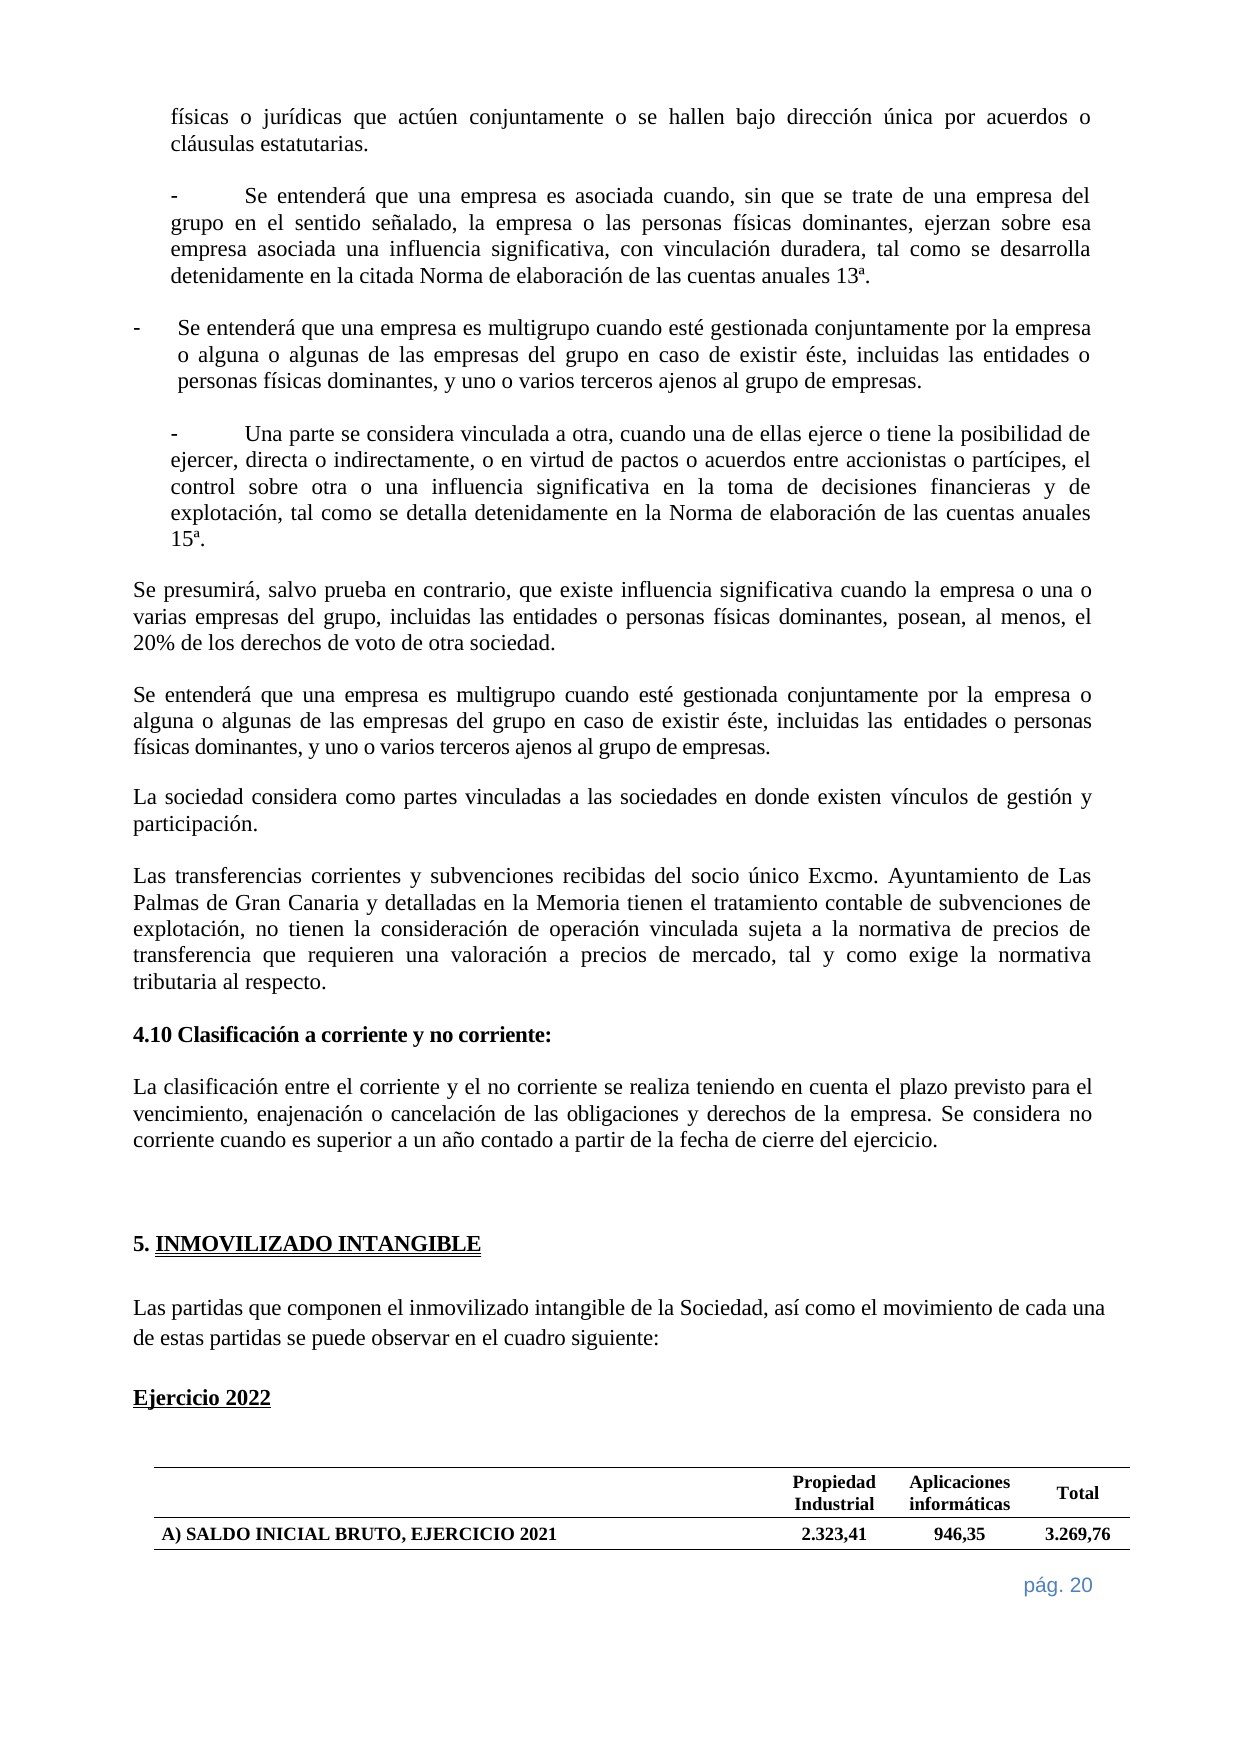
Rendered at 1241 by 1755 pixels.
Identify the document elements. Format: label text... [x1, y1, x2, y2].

text Se entenderá que una empresa es multigrupo cuando esté gestionada conjuntamente por la empresa o alguna o algunas de las empresas del grupo en caso de existir éste, incluidas las entidades o personas físicas dominantes, y uno o varios terceros ajenos al grupo de empresas. [133, 681, 1092, 760]
table_cell 3.269,76 [1026, 1518, 1129, 1548]
table_cell 2.323,41 [775, 1518, 893, 1548]
list Se entenderá que una empresa es multigrupo cuando esté gestionada conjuntamente por la empresa o alguna o algunas de las empresas del grupo en caso de existir éste, incluidas las entidades o personas físicas dominantes, y uno o varios terceros ajenos al grupo de empresas. [133, 314, 1093, 393]
text La clasificación entre el corriente y el no corriente se realiza teniendo en cuenta el plazo previsto para el vencimiento, enajenación o cancelación de las obligaciones y derechos de la empresa. Se considera no corriente cuando es superior a un año contado a partir de la fecha de cierre del ejercicio. [133, 1073, 1093, 1152]
text La sociedad considera como partes vinculadas a las sociedades en donde existen vínculos de gestión y participación. [133, 783, 1093, 836]
table_header Aplicaciones informáticas [893, 1468, 1026, 1517]
table_header Total [1026, 1468, 1129, 1517]
list Una parte se considera vinculada a otra, cuando una de ellas ejerce o tiene la posibilidad de ejercer, directa o indirectamente, o en virtud de pactos o acuerdos entre accionistas o partícipes, el control sobre otra o una influencia significativa en la toma de decisiones financieras y de explotación, tal como se detalla detenidamente en la Norma de elaboración de las cuentas anuales 15ª. [170, 420, 1093, 552]
table_header Propiedad Industrial [775, 1468, 893, 1517]
text 5. INMOVILIZADO INTANGIBLE [59, 1230, 1093, 1257]
text Las partidas que componen el inmovilizado intangible de la Sociedad, así como el movimiento de cada una de estas partidas se puede observar en el cuadro siguiente: [133, 1294, 1122, 1350]
list físicas o jurídicas que actúen conjuntamente o se hallen bajo dirección única por acuerdos o cláusulas estatutarias. [170, 103, 1093, 156]
table_header [154, 1468, 775, 1517]
text Se presumirá, salvo prueba en contrario, que existe influencia significativa cuando la empresa o una o varias empresas del grupo, incluidas las entidades o personas físicas dominantes, posean, al menos, el 20% de los derechos de voto de otra sociedad. [133, 577, 1092, 656]
text 4.10 Clasificación a corriente y no corriente: [133, 1021, 1093, 1047]
table_cell 946,35 [893, 1518, 1026, 1548]
list Se entenderá que una empresa es asociada cuando, sin que se trate de una empresa del grupo en el sentido señalado, la empresa o las personas físicas dominantes, ejerzan sobre esa empresa asociada una influencia significativa, con vinculación duradera, tal como se desarrolla detenidamente en la citada Norma de elaboración de las cuentas anuales 13ª. [170, 182, 1093, 288]
text Las transferencias corrientes y subvenciones recibidas del socio único Excmo. Ayuntamiento de Las Palmas de Gran Canaria y detalladas en la Memoria tienen el tratamiento contable de subvenciones de explotación, no tienen la consideración de operación vinculada sujeta a la normativa de precios de transferencia que requieren una valoración a precios de mercado, tal y como exige la normativa tributaria al respecto. [133, 862, 1093, 994]
table_cell A) SALDO INICIAL BRUTO, EJERCICIO 2021 [154, 1518, 775, 1548]
text Ejercicio 2022 [59, 1384, 1122, 1411]
